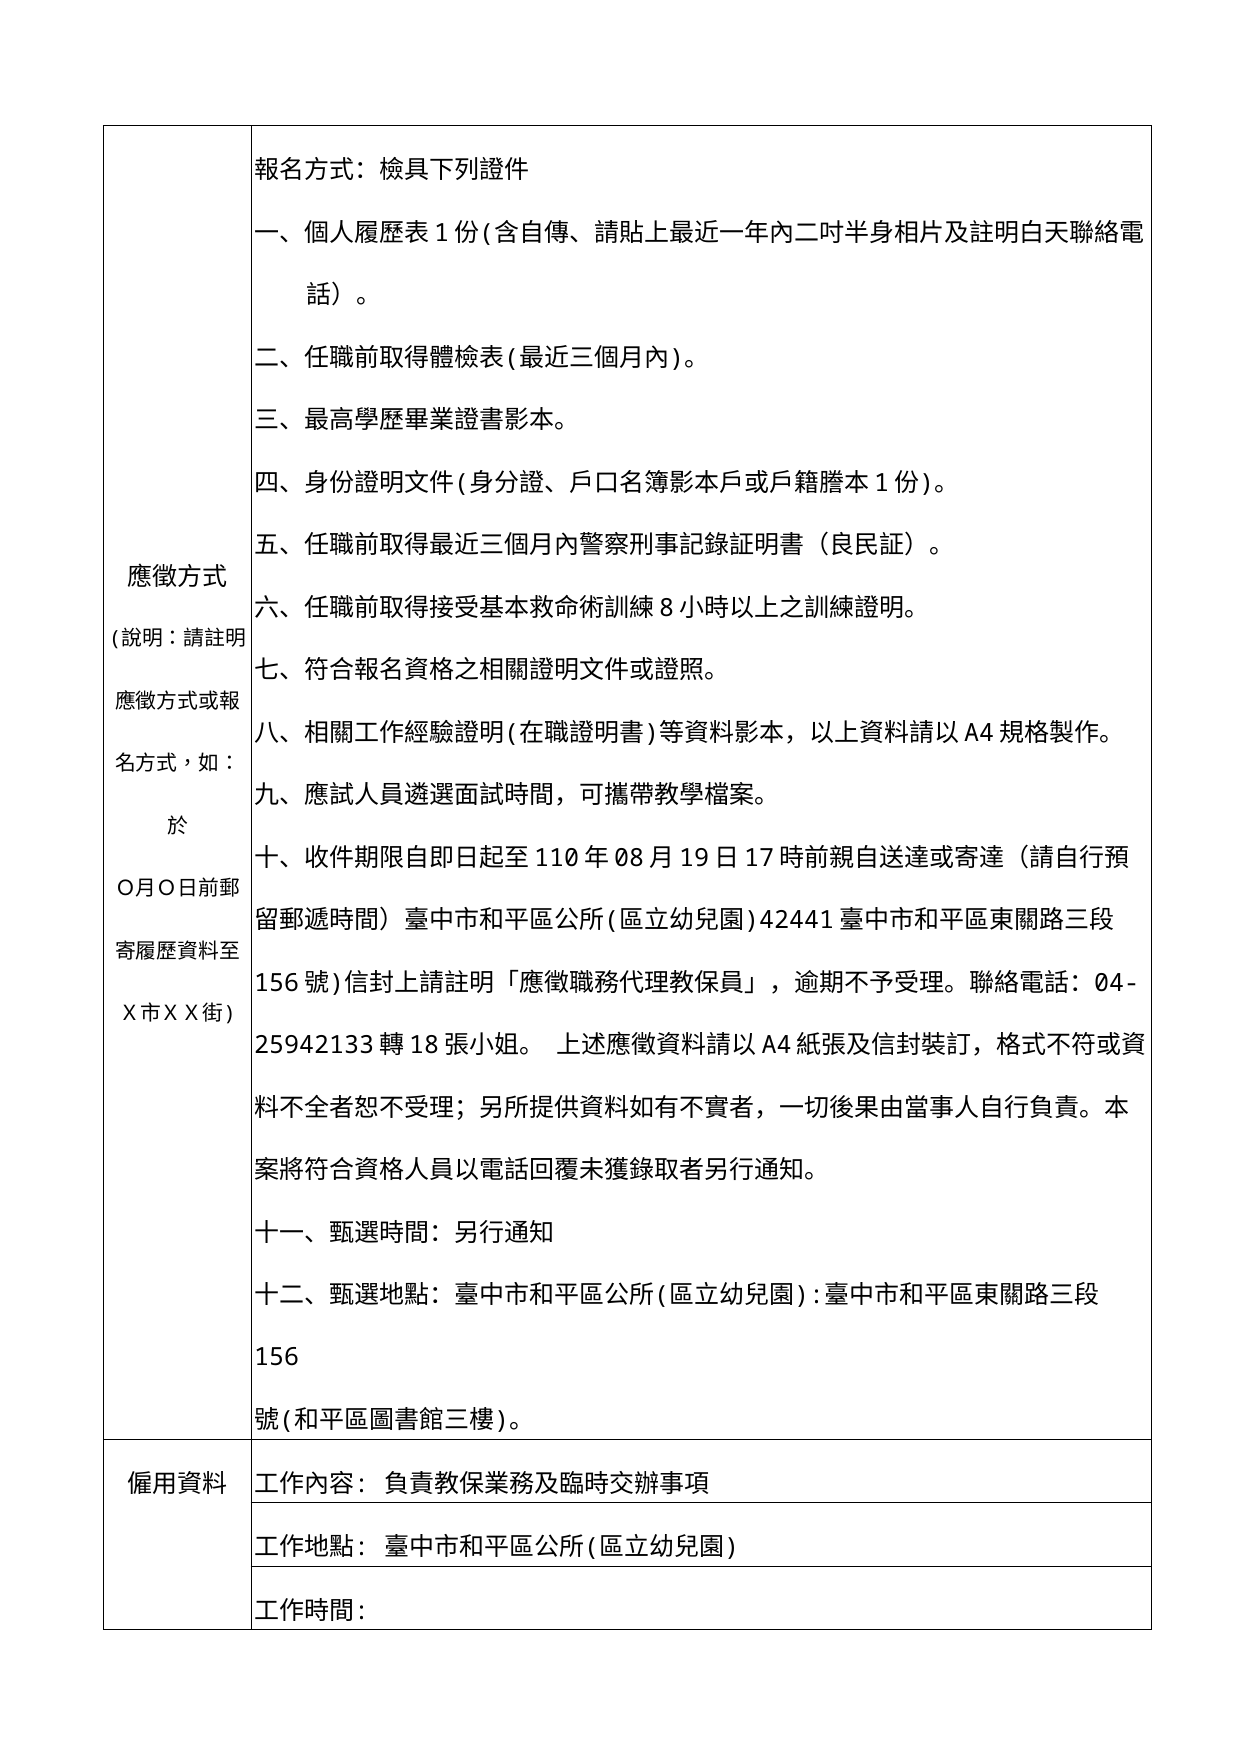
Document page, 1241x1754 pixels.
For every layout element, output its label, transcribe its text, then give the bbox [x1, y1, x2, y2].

table_cell 工作內容: 負責教保業務及臨時交辦事項 [252, 1440, 1151, 1502]
table_cell 工作時間: [252, 1567, 1151, 1629]
table_cell 應徵方式 (說明：請註明 應徵方式或報 名方式，如：於 Ｏ月Ｏ日前郵 寄履歷資料至 Ｘ市ＸＸ街) [104, 126, 251, 1439]
table_cell 工作地點: 臺中市和平區公所(區立幼兒園) [252, 1503, 1151, 1566]
table_cell 報名方式：檢具下列證件 一、個人履歷表1份(含自傳、請貼上最近一年內二吋半身相片及註明白天聯絡電 話）。 二、任職前取得體檢表(最近三個月內)。 三、最高學歷畢業證書影本。 四、身份證明文件(身分證、戶口名簿影本戶或戶籍謄本1份)。 五、任職前取得最近三個月內警察刑事記錄証明書（良民証）。 六、任職前取得接受基本救命術訓練8小時以上之訓練證明。 七、符合報名資格之相關證明文件或證照。 八、相關工作經驗證明(在職證明書)等資料影本，以上資料請以A4規格製作。 九、應試人員遴選面試時間，可攜帶教學檔案。 十、收件期限自即日起至110年08月19日17時前親自送達或寄達（請自行預留郵遞時間）臺中市和平區公所(區立幼兒園)42441臺中市和平區東關路三段156號)信封上請註明「應徵職務代理教保員」，逾期不予受理。聯絡電話：04-25942133轉18張小姐。 上述應徵資料請以A4紙張及信封裝訂，格式不符或資料不全者恕不受理；另所提供資料如有不實者，一切後果由當事人自行負責。本案將符合資格人員以電話回覆未獲錄取者另行通知。 十一、甄選時間：另行通知 十二、甄選地點：臺中市和平區公所(區立幼兒園):臺中市和平區東關路三段156 號(和平區圖書館三樓)。 [252, 126, 1151, 1439]
table_cell 僱用資料 [104, 1440, 251, 1629]
